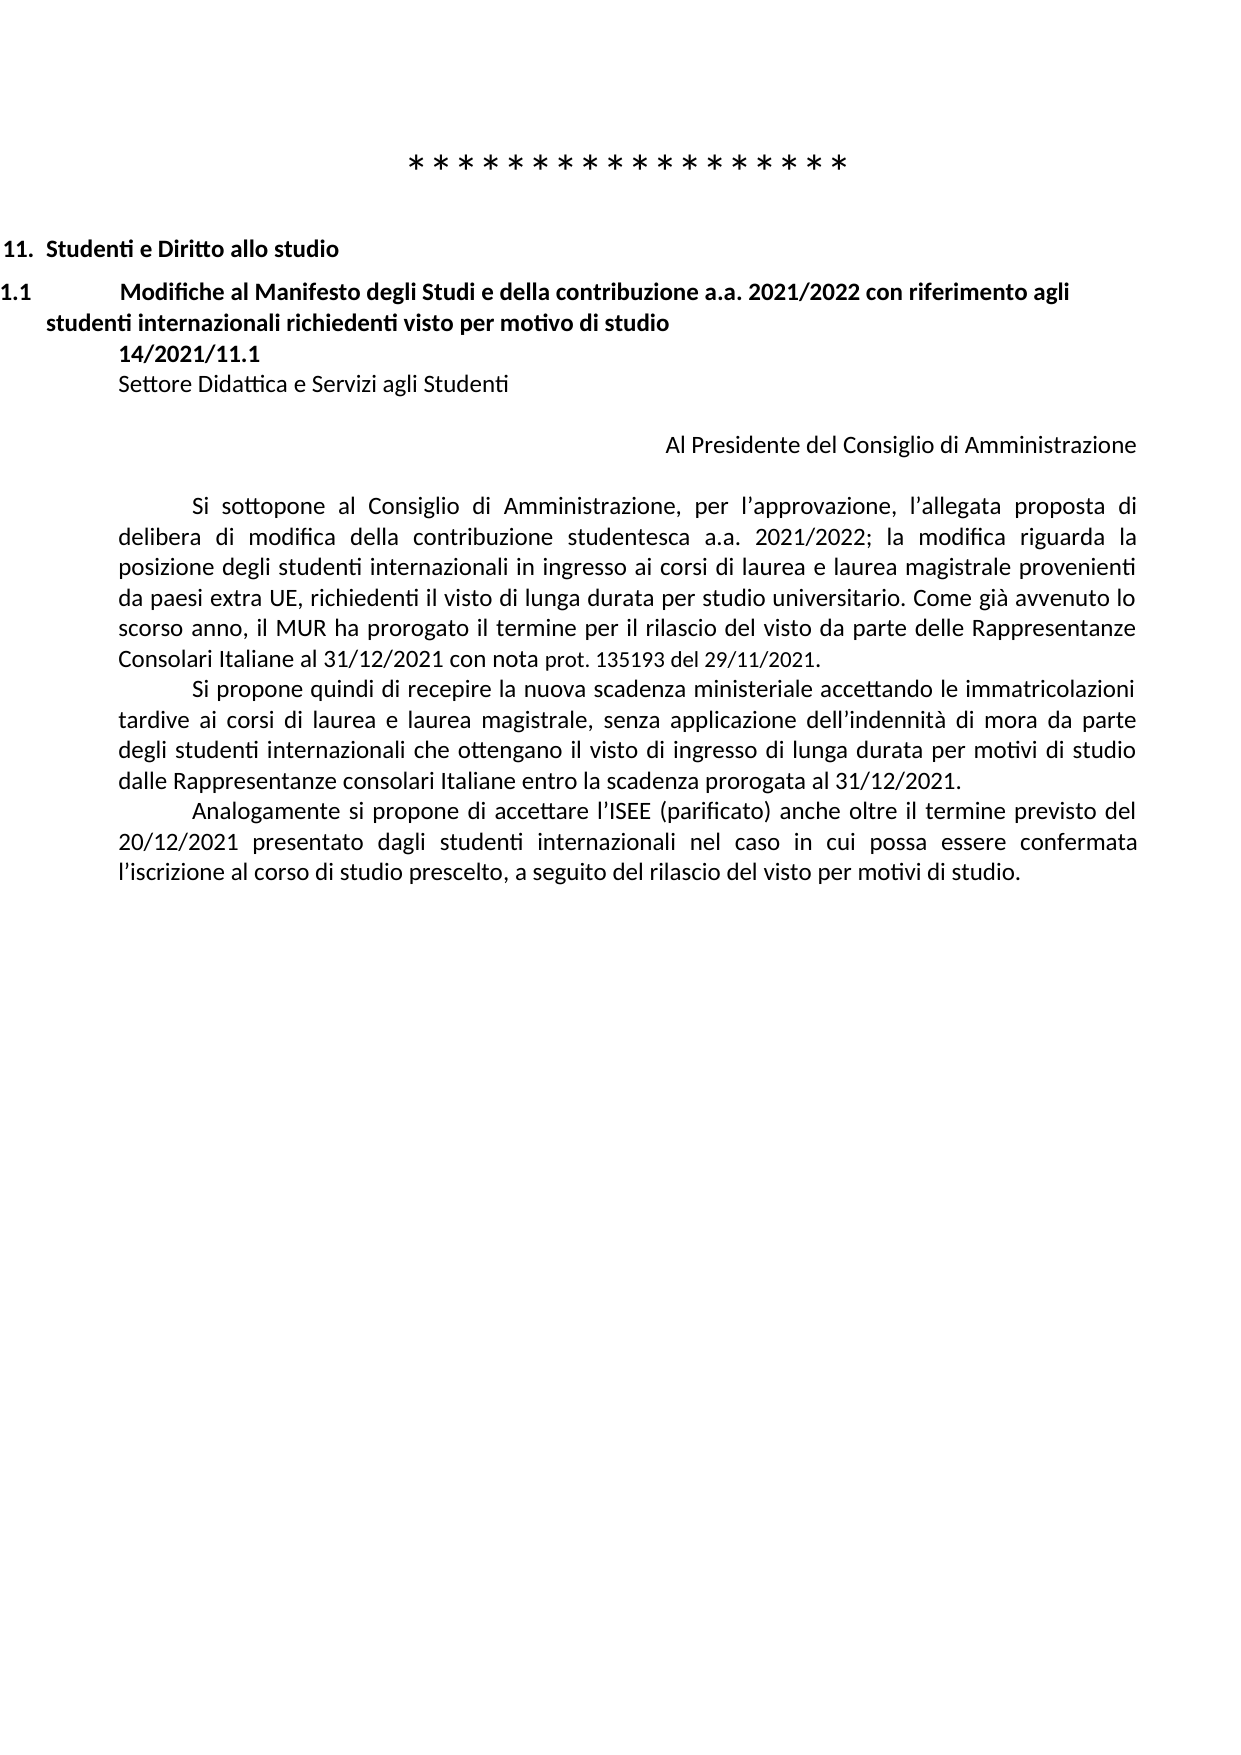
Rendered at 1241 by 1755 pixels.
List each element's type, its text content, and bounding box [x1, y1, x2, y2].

list Modifiche al Manifesto degli Studi e della contribuzione a.a. 2021/2022 con riferimento agli studenti internazionali richiedenti visto per motivo di studio [0, 277, 1136, 338]
subtitle ****************** [129, 142, 1126, 203]
list Studenti e Diritto allo studio [2, 233, 1213, 264]
text Settore Didattica e Servizi agli Studenti [118, 368, 1213, 399]
subtitle 14/2021/11.1 [118, 338, 1213, 368]
text Si sottopone al Consiglio di Amministrazione, per l’approvazione, l’allegata proposta di delibera di modifica della contribuzione studentesca a.a. 2021/2022; la modifica riguarda la posizione degli studenti internazionali in ingresso ai corsi di laurea e laurea magistrale provenienti da paesi extra UE, richiedenti il visto di lunga durata per studio universitario. Come già avvenuto lo scorso anno, il MUR ha prorogato il termine per il rilascio del visto da parte delle Rappresentanze Consolari Italiane al 31/12/2021 con nota prot. 135193 del 29/11/2021. [118, 490, 1138, 673]
text Analogamente si propone di accettare l’ISEE (parificato) anche oltre il termine previsto del 20/12/2021 presentato dagli studenti internazionali nel caso in cui possa essere confermata l’iscrizione al corso di studio prescelto, a seguito del rilascio del visto per motivi di studio. [118, 796, 1138, 887]
text Al Presidente del Consiglio di Amministrazione [665, 429, 1213, 460]
text Si propone quindi di recepire la nuova scadenza ministeriale accettando le immatricolazioni tardive ai corsi di laurea e laurea magistrale, senza applicazione dell’indennità di mora da parte degli studenti internazionali che ottengano il visto di ingresso di lunga durata per motivi di studio dalle Rappresentanze consolari Italiane entro la scadenza prorogata al 31/12/2021. [118, 673, 1137, 796]
